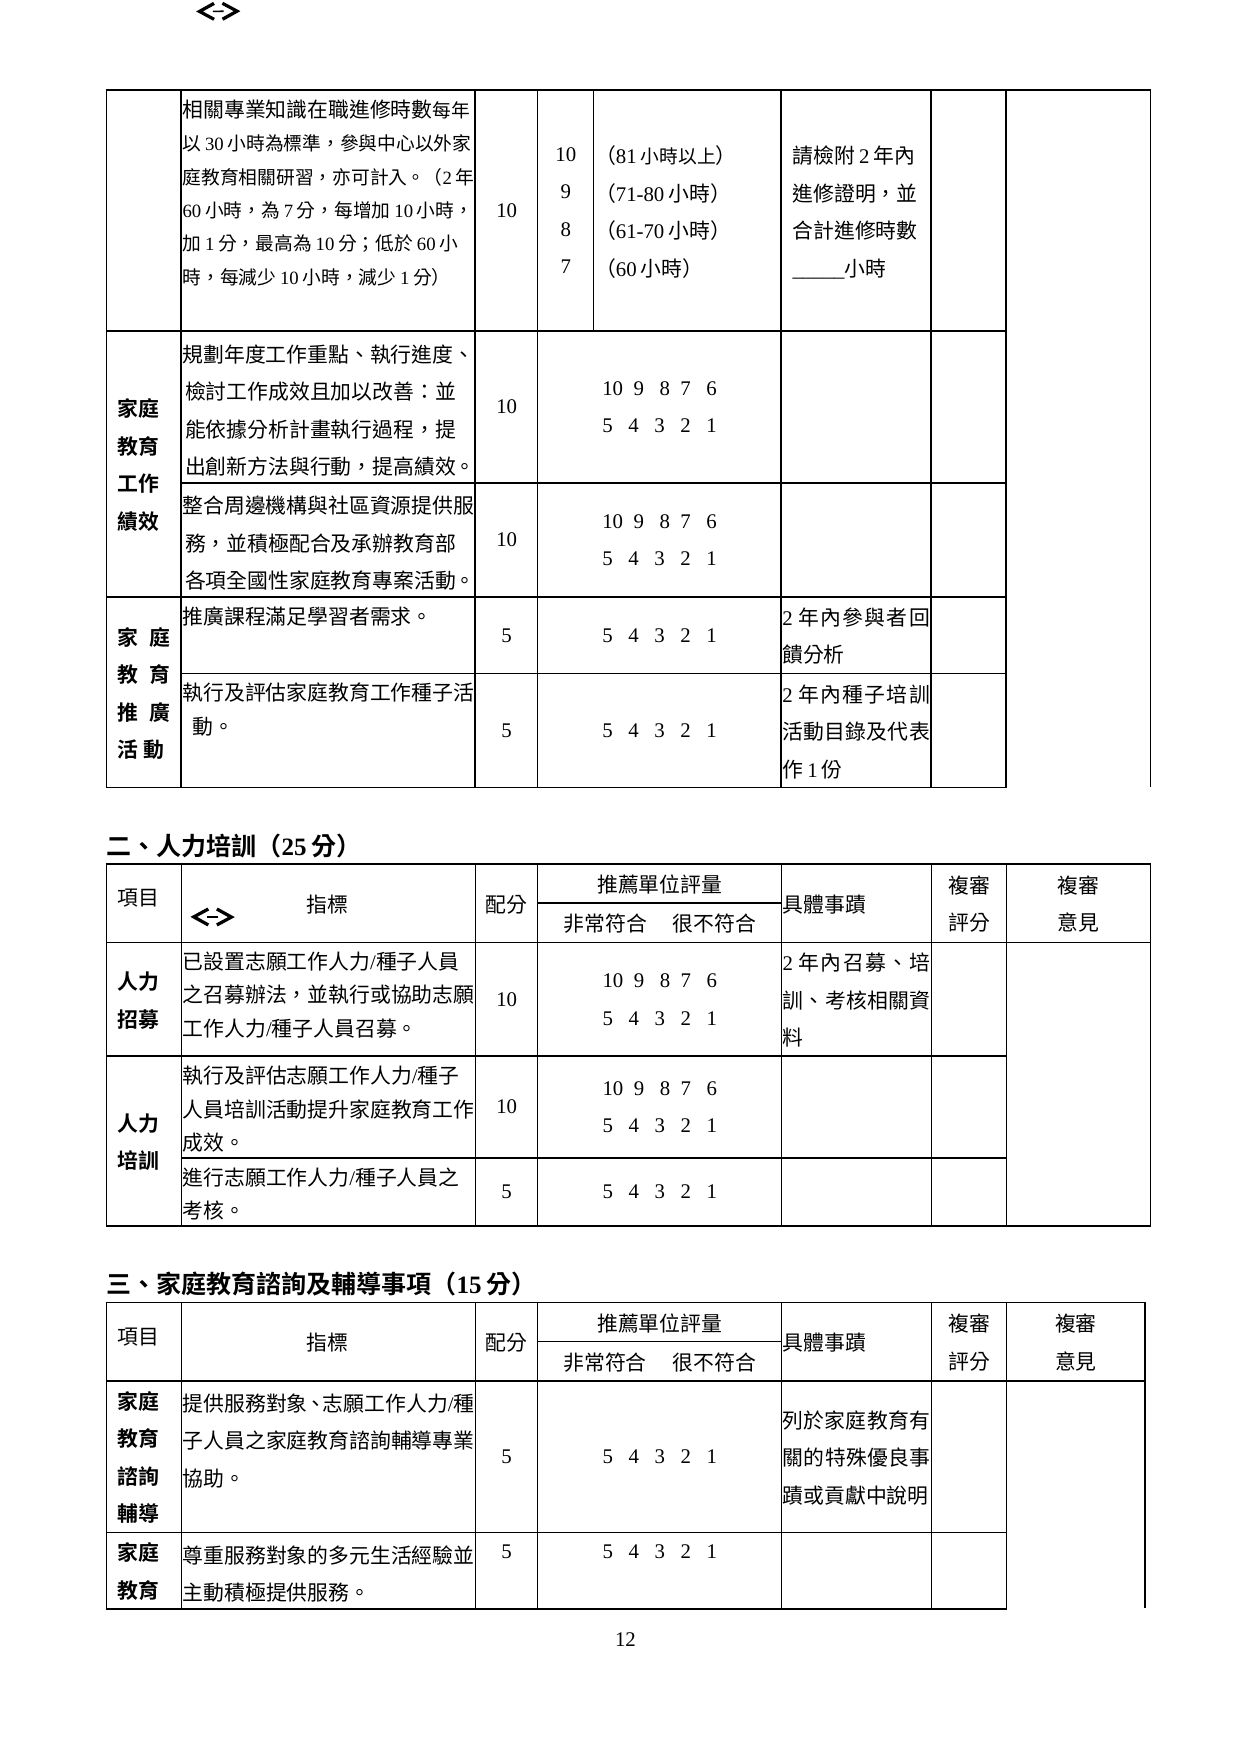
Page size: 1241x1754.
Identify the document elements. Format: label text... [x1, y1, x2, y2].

table_cell 相關專業知識在職進修時數每年以30小時為標準，參與中心以外家庭教育相關研習，亦可計入。（2年60小時，為7分，每增加10小時，加1分，最高為10分；低於60小時，每減少10小時，減少1分） [182, 91, 474, 330]
table_cell 執行及評估家庭教育工作種子活動。 [182, 674, 474, 787]
table_cell [932, 598, 1005, 673]
table_cell [107, 91, 180, 330]
table_cell （81小時以上） （71-80小時） （61-70小時） （60小時） [594, 91, 780, 330]
table_cell [932, 1159, 1006, 1225]
table_cell 10 9 8 7 6 5 4 3 2 1 [538, 332, 780, 482]
table_header 指標 [182, 1303, 475, 1380]
table_header 推薦單位評量 [538, 865, 781, 902]
table_header 複審 意見 [1007, 1303, 1144, 1380]
table_cell 5 4 3 2 1 [538, 1382, 781, 1531]
table_cell 尊重服務對象的多元生活經驗並主動積極提供服務。 [182, 1533, 475, 1608]
table_cell [932, 91, 1005, 330]
table_cell 5 [476, 1382, 537, 1531]
table_cell [782, 1057, 931, 1157]
table_cell 2年內種子培訓活動目錄及代表作1份 [782, 674, 930, 787]
table_cell 5 4 3 2 1 [538, 1159, 781, 1225]
table_cell 10 9 8 7 6 5 4 3 2 1 [538, 484, 780, 596]
table_header 指標 [182, 865, 475, 941]
table_cell 人力 培訓 [107, 1057, 181, 1225]
table_cell 家庭教育諮詢輔導 [107, 1382, 181, 1531]
table_cell 10 9 8 7 [538, 91, 593, 330]
table_cell 規劃年度工作重點、執行進度、檢討工作成效且加以改善：並能依據分析計畫執行過程，提出創新方法與行動，提高績效。 [182, 332, 474, 482]
table_header 推薦單位評量 [538, 1303, 781, 1341]
table_cell 家庭教育 [107, 1533, 181, 1608]
table_cell 5 4 3 2 1 [538, 598, 780, 673]
table_cell 2年內召募、培訓、考核相關資料 [782, 943, 931, 1055]
table_cell [932, 484, 1005, 596]
table_cell 5 [476, 1533, 537, 1608]
table_cell [1007, 943, 1150, 1225]
table_header 具體事蹟 [782, 865, 931, 941]
table_cell 10 [476, 91, 537, 330]
table_cell [932, 1533, 1006, 1608]
table_cell [782, 332, 930, 482]
table_cell 5 4 3 2 1 [538, 1533, 781, 1608]
table_header 項目 [107, 865, 181, 941]
table_cell 列於家庭教育有關的特殊優良事蹟或貢獻中說明 [782, 1382, 931, 1531]
table_cell 10 9 8 7 6 5 4 3 2 1 [538, 943, 781, 1055]
table_cell 非常符合 很不符合 [538, 1342, 781, 1380]
text 二、人力培訓（25分） [106, 826, 1144, 863]
table_cell 10 [476, 332, 537, 482]
table_cell 5 [476, 598, 537, 673]
table_cell 5 [476, 674, 537, 787]
table_cell 推廣課程滿足學習者需求。 [182, 598, 474, 673]
table_cell 人力 招募 [107, 943, 181, 1055]
table_cell [932, 1382, 1006, 1531]
table_cell 10 9 8 7 6 5 4 3 2 1 [538, 1057, 781, 1157]
table_cell 請檢附2年內進修證明，並合計進修時數_____小時 [782, 91, 930, 330]
table_cell 10 [476, 1057, 537, 1157]
table_cell 整合周邊機構與社區資源提供服務，並積極配合及承辦教育部各項全國性家庭教育專案活動。 [182, 484, 474, 596]
text 三、家庭教育諮詢及輔導事項（15分） [106, 1264, 1144, 1302]
table_cell [932, 674, 1005, 787]
table_cell [782, 1533, 931, 1608]
table_cell [782, 484, 930, 596]
table_cell [932, 332, 1005, 482]
table_header 複審 評分 [932, 1303, 1006, 1380]
table_cell [782, 1159, 931, 1225]
table_cell 家庭教育推廣活 動 [107, 598, 180, 787]
table_cell 5 4 3 2 1 [538, 674, 780, 787]
table_cell 10 [476, 484, 537, 596]
table_cell 非常符合 很不符合 [538, 904, 781, 941]
table_cell 已設置志願工作人力/種子人員之召募辦法，並執行或協助志願工作人力/種子人員召募。 [182, 943, 475, 1055]
table_cell [932, 1057, 1006, 1157]
table_header 複審 意見 [1007, 865, 1150, 941]
table_header 項目 [107, 1303, 181, 1380]
table_cell [1007, 1382, 1144, 1608]
table_cell [932, 943, 1006, 1055]
table_cell 家庭教育工作績效 [107, 332, 180, 596]
table_header 複審 評分 [932, 865, 1006, 941]
table_cell 10 [476, 943, 537, 1055]
table_cell 執行及評估志願工作人力/種子人員培訓活動提升家庭教育工作成效。 [182, 1057, 475, 1157]
table_cell 5 [476, 1159, 537, 1225]
table_cell 進行志願工作人力/種子人員之考核。 [182, 1159, 475, 1225]
table_cell [1007, 91, 1150, 787]
table_cell 2年內參與者回饋分析 [782, 598, 930, 673]
table_header 配分 [476, 865, 537, 941]
table_header 具體事蹟 [782, 1303, 931, 1380]
table_cell 提供服務對象、志願工作人力/種子人員之家庭教育諮詢輔導專業協助。 [182, 1382, 475, 1531]
table_header 配分 [476, 1303, 537, 1380]
